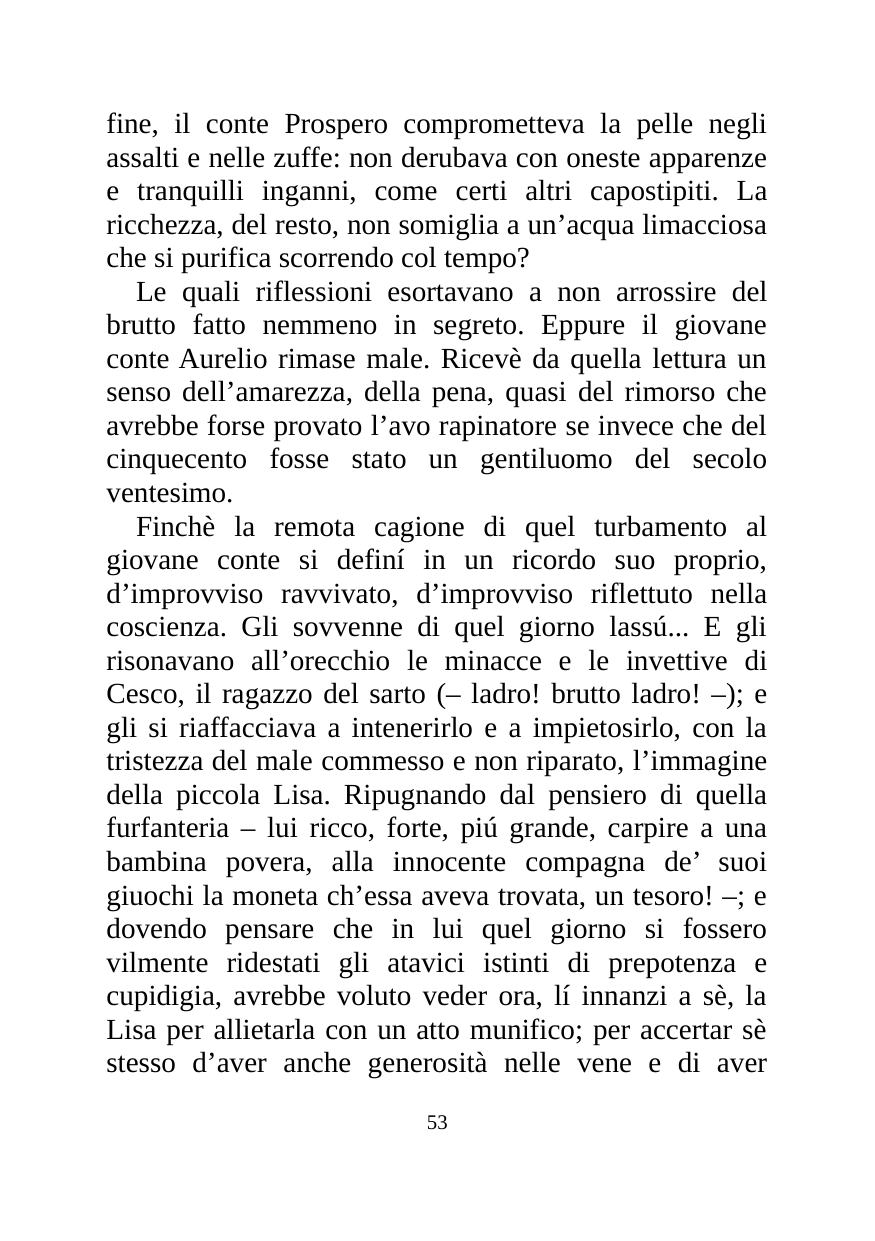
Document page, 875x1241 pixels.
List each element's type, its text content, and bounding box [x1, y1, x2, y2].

text Finchè la remota cagione di quel turbamento al giovane conte si definí in un ricordo suo proprio, d’improvviso ravvivato, d’improvviso riflettuto nella coscienza. Gli sovvenne di quel giorno lassú... E gli risonavano all’orecchio le minacce e le invettive di Cesco, il ragazzo del sarto (– ladro! brutto ladro! –); e gli si riaffacciava a intenerirlo e a impietosirlo, con la tristezza del male commesso e non riparato, l’immagine della piccola Lisa. Ripugnando dal pensiero di quella furfanteria – lui ricco, forte, piú grande, carpire a una bambina povera, alla innocente compagna de’ suoi giuochi la moneta ch’essa aveva trovata, un tesoro! –; e dovendo pensare che in lui quel giorno si fossero vilmente ridestati gli atavici istinti di prepotenza e cupidigia, avrebbe voluto veder ora, lí innanzi a sè, la Lisa per allietarla con un atto munifico; per accertar sè stesso d’aver anche generosità nelle vene e di aver [106, 509, 768, 1079]
text Le quali riflessioni esortavano a non arrossire del brutto fatto nemmeno in segreto. Eppure il giovane conte Aurelio rimase male. Ricevè da quella lettura un senso dell’amarezza, della pena, quasi del rimorso che avrebbe forse provato l’avo rapinatore se invece che del cinquecento fosse stato un gentiluomo del secolo ventesimo. [106, 274, 768, 509]
text fine, il conte Prospero comprometteva la pelle negli assalti e nelle zuffe: non derubava con oneste apparenze e tranquilli inganni, come certi altri capostipiti. La ricchezza, del resto, non somiglia a un’acqua limacciosa che si purifica scorrendo col tempo? [106, 106, 768, 274]
